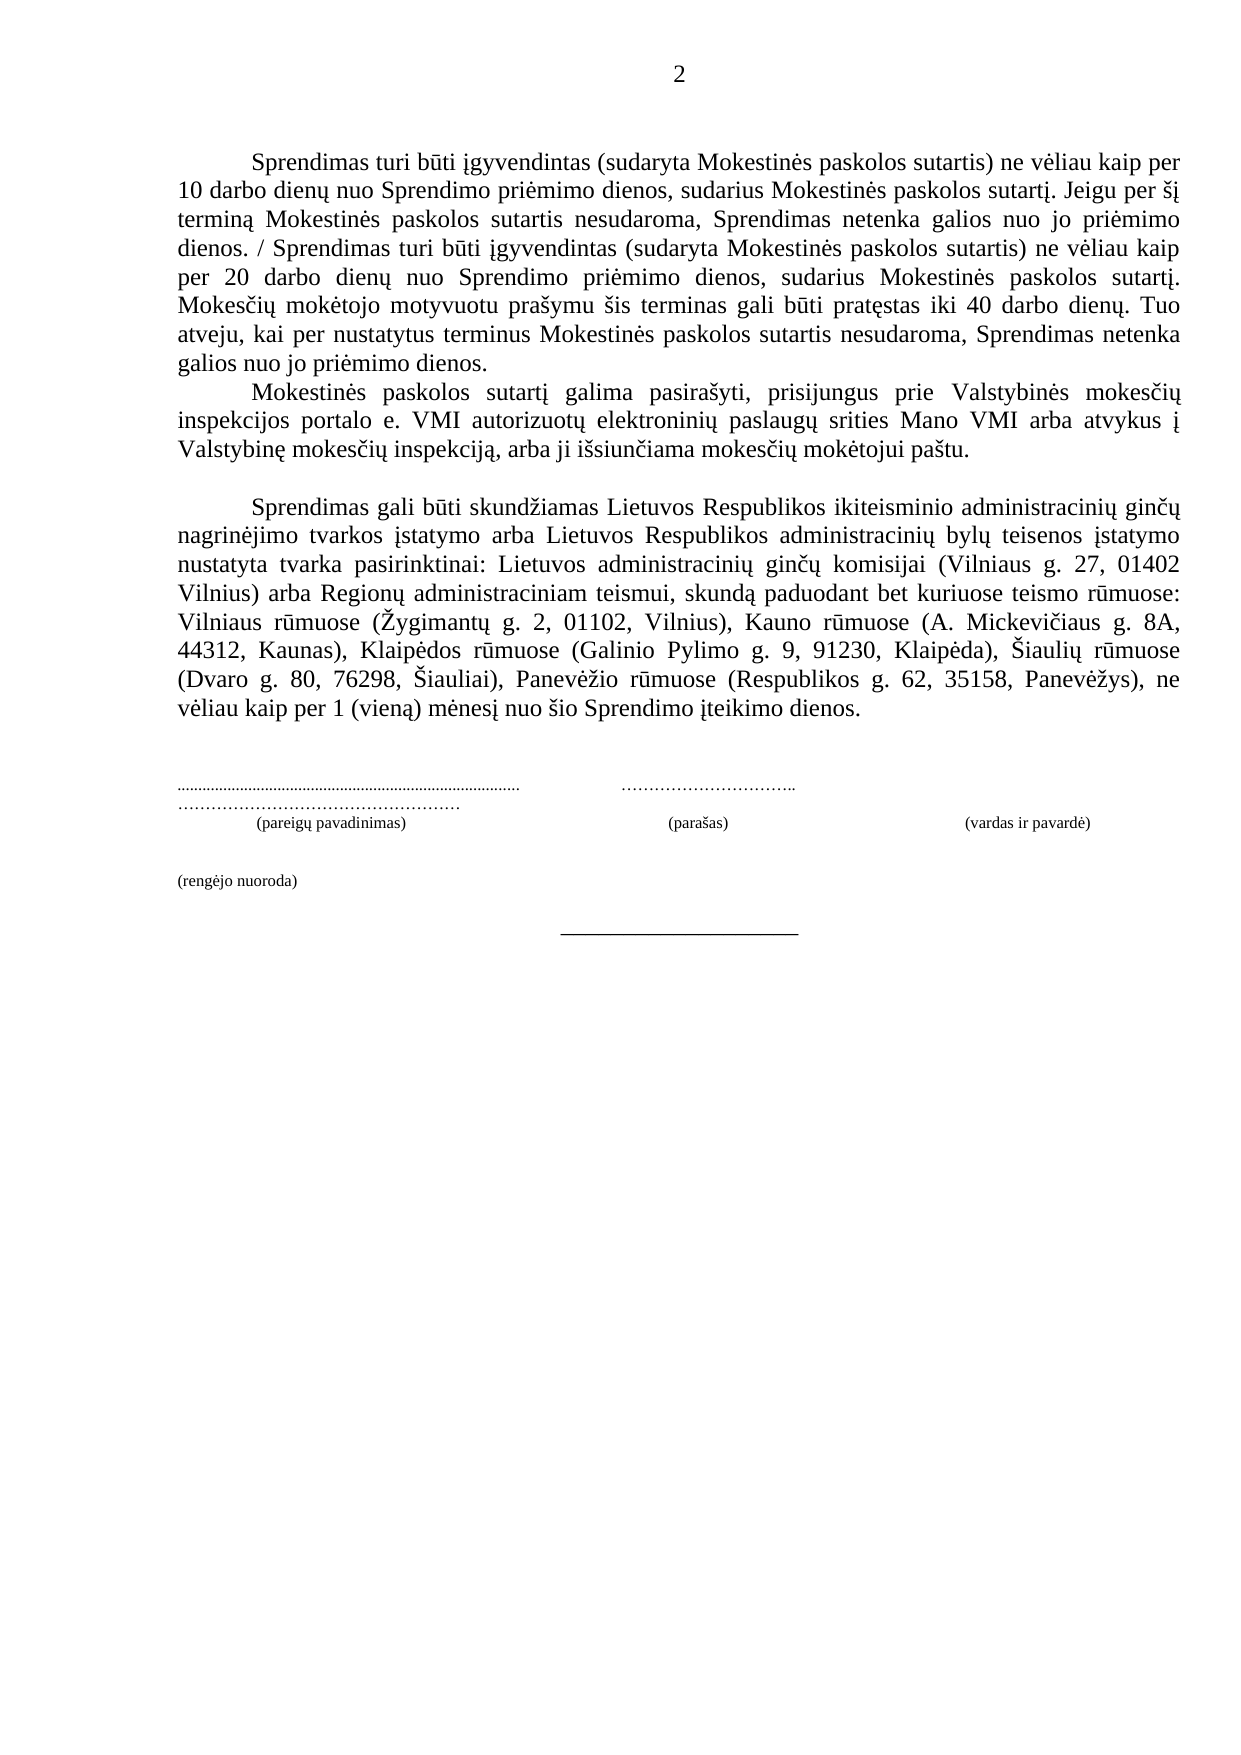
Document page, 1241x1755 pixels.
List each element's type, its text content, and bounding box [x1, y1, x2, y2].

text Sprendimas turi būti įgyvendintas (sudaryta Mokestinės paskolos sutartis) ne vėliau kaip per 10 darbo dienų nuo Sprendimo priėmimo dienos, sudarius Mokestinės paskolos sutartį. Jeigu per šį terminą Mokestinės paskolos sutartis nesudaroma, Sprendimas netenka galios nuo jo priėmimo dienos. / Sprendimas turi būti įgyvendintas (sudaryta Mokestinės paskolos sutartis) ne vėliau kaip per 20 darbo dienų nuo Sprendimo priėmimo dienos, sudarius Mokestinės paskolos sutartį. Mokesčių mokėtojo motyvuotu prašymu šis terminas gali būti pratęstas iki 40 darbo dienų. Tuo atveju, kai per nustatytus terminus Mokestinės paskolos sutartis nesudaroma, Sprendimas netenka galios nuo jo priėmimo dienos. [177, 147, 1181, 377]
text (pareigų pavadinimas) (parašas) (vardas ir pavardė) [177, 813, 1181, 832]
text Mokestinės paskolos sutartį galima pasirašyti, prisijungus prie Valstybinės mokesčių inspekcijos portalo e. VMI autorizuotų elektroninių paslaugų srities Mano VMI arba atvykus į Valstybinę mokesčių inspekciją, arba ji išsiunčiama mokesčių mokėtojui paštu. [177, 377, 1181, 463]
text Sprendimas gali būti skundžiamas Lietuvos Respublikos ikiteisminio administracinių ginčų nagrinėjimo tvarkos įstatymo arba Lietuvos Respublikos administracinių bylų teisenos įstatymo nustatyta tvarka pasirinktinai: Lietuvos administracinių ginčų komisijai (Vilniaus g. 27, 01402 Vilnius) arba Regionų administraciniam teismui, skundą paduodant bet kuriuose teismo rūmuose: Vilniaus rūmuose (Žygimantų g. 2, 01102, Vilnius), Kauno rūmuose (A. Mickevičiaus g. 8A, 44312, Kaunas), Klaipėdos rūmuose (Galinio Pylimo g. 9, 91230, Klaipėda), Šiaulių rūmuose (Dvaro g. 80, 76298, Šiauliai), Panevėžio rūmuose (Respublikos g. 62, 35158, Panevėžys), ne vėliau kaip per 1 (vieną) mėnesį nuo šio Sprendimo įteikimo dienos. [177, 492, 1181, 722]
text (rengėjo nuoroda) [177, 870, 1181, 889]
text ___________________ [177, 909, 1181, 937]
text ………………………….. …………………………………………… [177, 774, 1181, 813]
